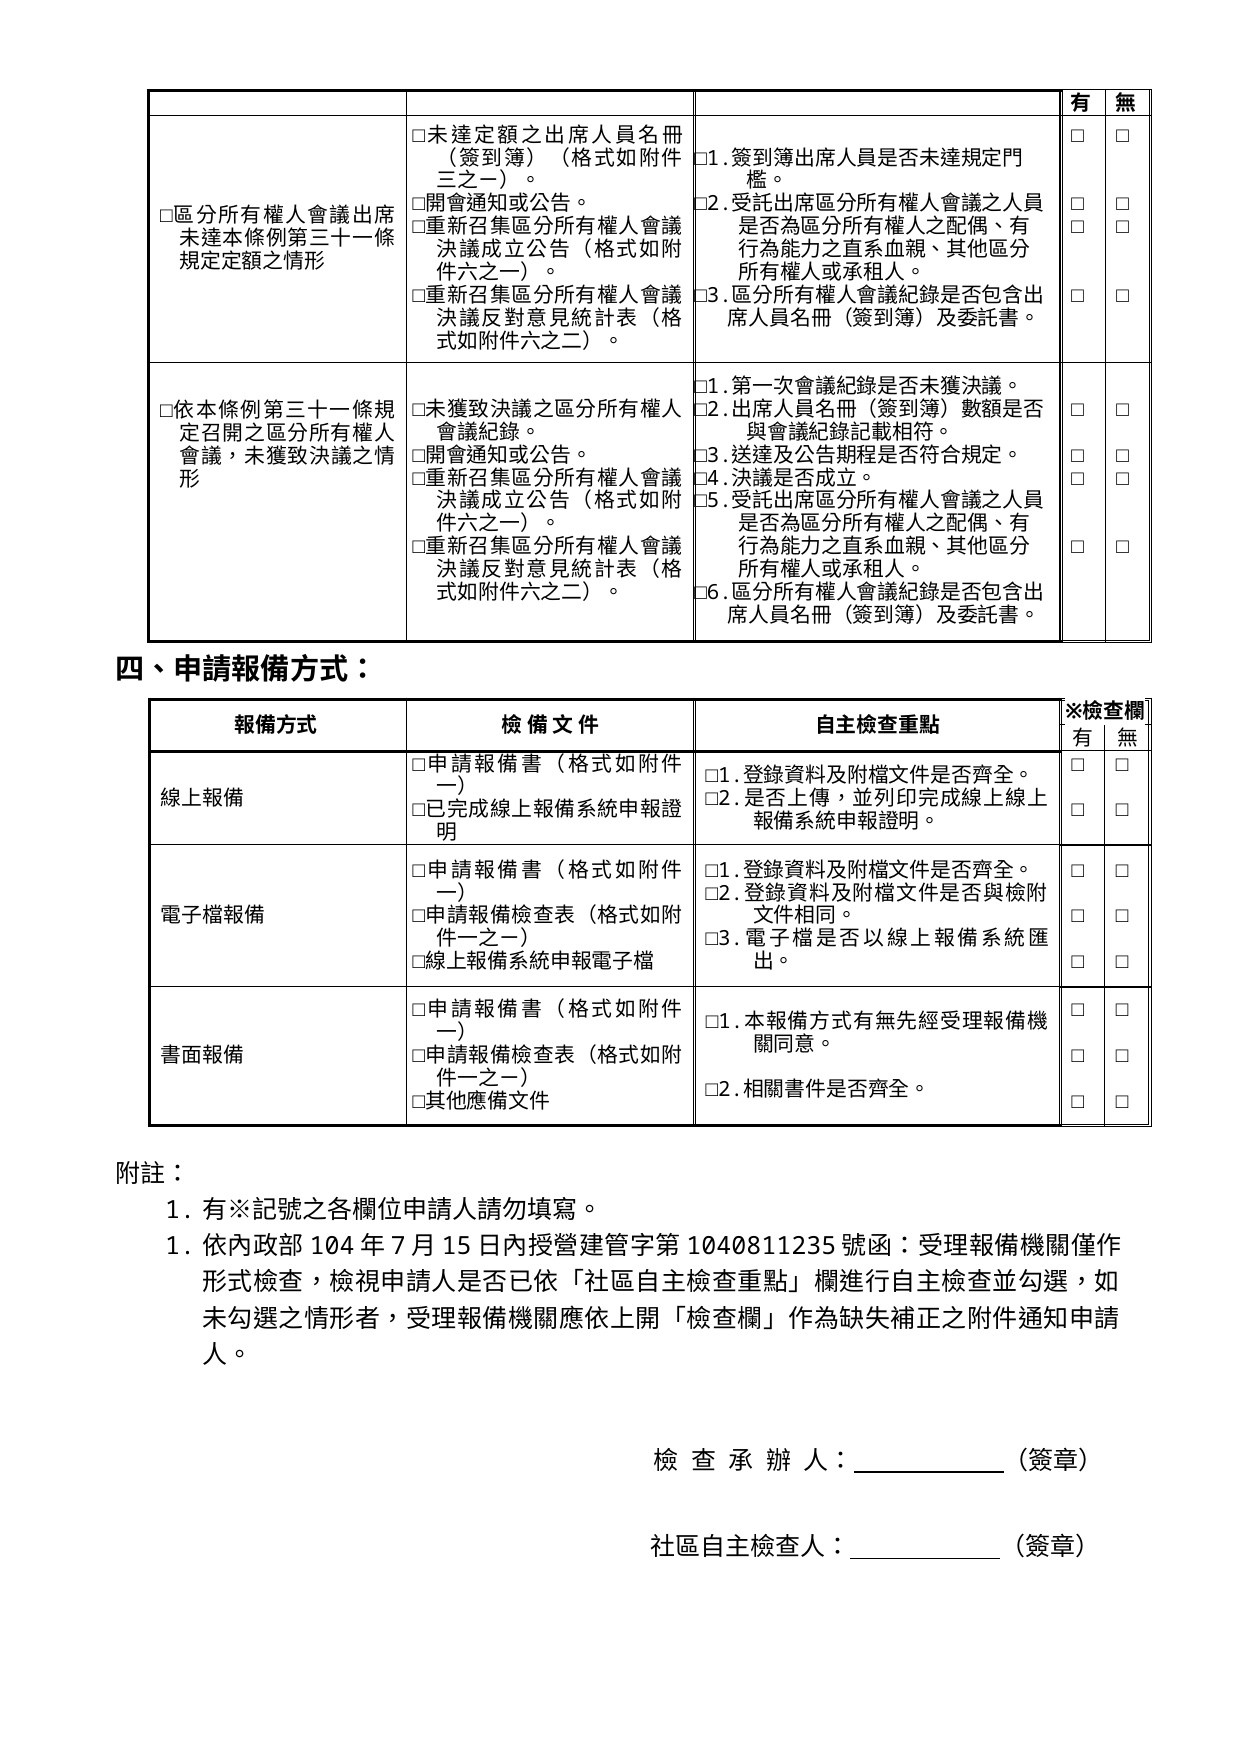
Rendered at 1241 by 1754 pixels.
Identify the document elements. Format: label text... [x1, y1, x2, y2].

table_cell □1.第一次會議紀錄是否未獲決議。 □2.出席人員名冊（簽到簿）數額是否與會議紀錄記載相符。 □3.送達及公告期程是否符合規定。 □4.決議是否成立。 □5.受託出席區分所有權人會議之人員是否為區分所有權人之配偶、有行為能力之直系血親、其他區分所有權人或承租人。 □6.區分所有權人會議紀錄是否包含出席人員名冊（簽到簿）及委託書。 [696, 363, 1059, 640]
table_cell 有 [1062, 725, 1104, 749]
table_cell □ □ □ □ [1106, 363, 1149, 640]
table_cell □申請報備書（格式如附件一） □申請報備檢查表（格式如附件一之ㄧ） □線上報備系統申報電子檔 [407, 845, 693, 986]
table_cell □1.本報備方式有無先經受理報備機關同意。 □2.相關書件是否齊全。 [696, 987, 1059, 1123]
table_cell □ □ [1105, 751, 1148, 844]
text 社區自主檢查人： （簽章） [650, 1527, 1100, 1563]
table_cell □未達定額之出席人員名冊（簽到簿）（格式如附件三之ㄧ）。 □開會通知或公告。 □重新召集區分所有權人會議決議成立公告（格式如附件六之一）。 □重新召集區分所有權人會議決議反對意見統計表（格式如附件六之二）。 [407, 116, 693, 361]
table_header [150, 92, 406, 115]
table_header 報備方式 [151, 701, 406, 749]
text 檢 查 承 辦 人： （簽章） [653, 1440, 1103, 1476]
table_cell □ □ □ [1105, 988, 1148, 1123]
table_cell 電子檔報備 [151, 845, 406, 986]
table_cell 有 [1063, 90, 1105, 115]
table_cell □未獲致決議之區分所有權人會議紀錄。 □開會通知或公告。 □重新召集區分所有權人會議決議成立公告（格式如附件六之一）。 □重新召集區分所有權人會議決議反對意見統計表（格式如附件六之二）。 [407, 363, 693, 640]
table_header ※檢查欄 [1062, 701, 1148, 723]
table_cell 無 [1105, 725, 1148, 749]
table_cell □依本條例第三十一條規定召開之區分所有權人會議，未獲致決議之情形 [150, 363, 406, 640]
table_cell □ □ □ [1105, 846, 1148, 986]
table_cell □1.登錄資料及附檔文件是否齊全。 □2.登錄資料及附檔文件是否與檢附文件相同。 □3.電子檔是否以線上報備系統匯出。 [696, 845, 1059, 986]
table_cell □ □ □ □ [1063, 116, 1105, 361]
table_cell □ □ □ [1062, 988, 1104, 1123]
table_header [696, 92, 1059, 115]
table_cell □ □ □ □ [1063, 363, 1105, 640]
table_cell □ □ [1062, 751, 1104, 844]
table_header [407, 92, 693, 115]
table_cell □申請報備書（格式如附件一） □已完成線上報備系統申報證明 [407, 753, 693, 844]
table_cell □ □ □ [1062, 846, 1104, 986]
table_cell □申請報備書（格式如附件一） □申請報備檢查表（格式如附件一之ㄧ） □其他應備文件 [407, 987, 693, 1123]
text 四、申請報備方式： [115, 656, 1175, 685]
table_cell 線上報備 [151, 753, 406, 844]
table_header 自主檢查重點 [696, 701, 1059, 749]
list 有※記號之各欄位申請人請勿填寫。 [165, 1189, 1122, 1226]
table_cell □1.簽到簿出席人員是否未達規定門檻。 □2.受託出席區分所有權人會議之人員是否為區分所有權人之配偶、有行為能力之直系血親、其他區分所有權人或承租人。 □3.區分所有權人會議紀錄是否包含出席人員名冊（簽到簿）及委託書。 [696, 116, 1059, 361]
table_cell □ □ □ □ [1106, 116, 1149, 361]
table_cell □1.登錄資料及附檔文件是否齊全。 □2.是否上傳，並列印完成線上線上報備系統申報證明。 [696, 753, 1059, 844]
table_cell 無 [1106, 90, 1149, 115]
table_cell 書面報備 [151, 987, 406, 1123]
table_cell □區分所有權人會議出席未達本條例第三十一條規定定額之情形 [150, 116, 406, 361]
text 附註： [115, 1153, 1122, 1189]
table_header 檢 備 文 件 [407, 701, 693, 749]
list 依內政部104年7月15日內授營建管字第1040811235號函：受理報備機關僅作形式檢查，檢視申請人是否已依「社區自主檢查重點」欄進行自主檢查並勾選，如未勾選之情形者，受理報備機關應依上開「檢查欄」作為缺失補正之附件通知申請人。 [165, 1226, 1122, 1371]
